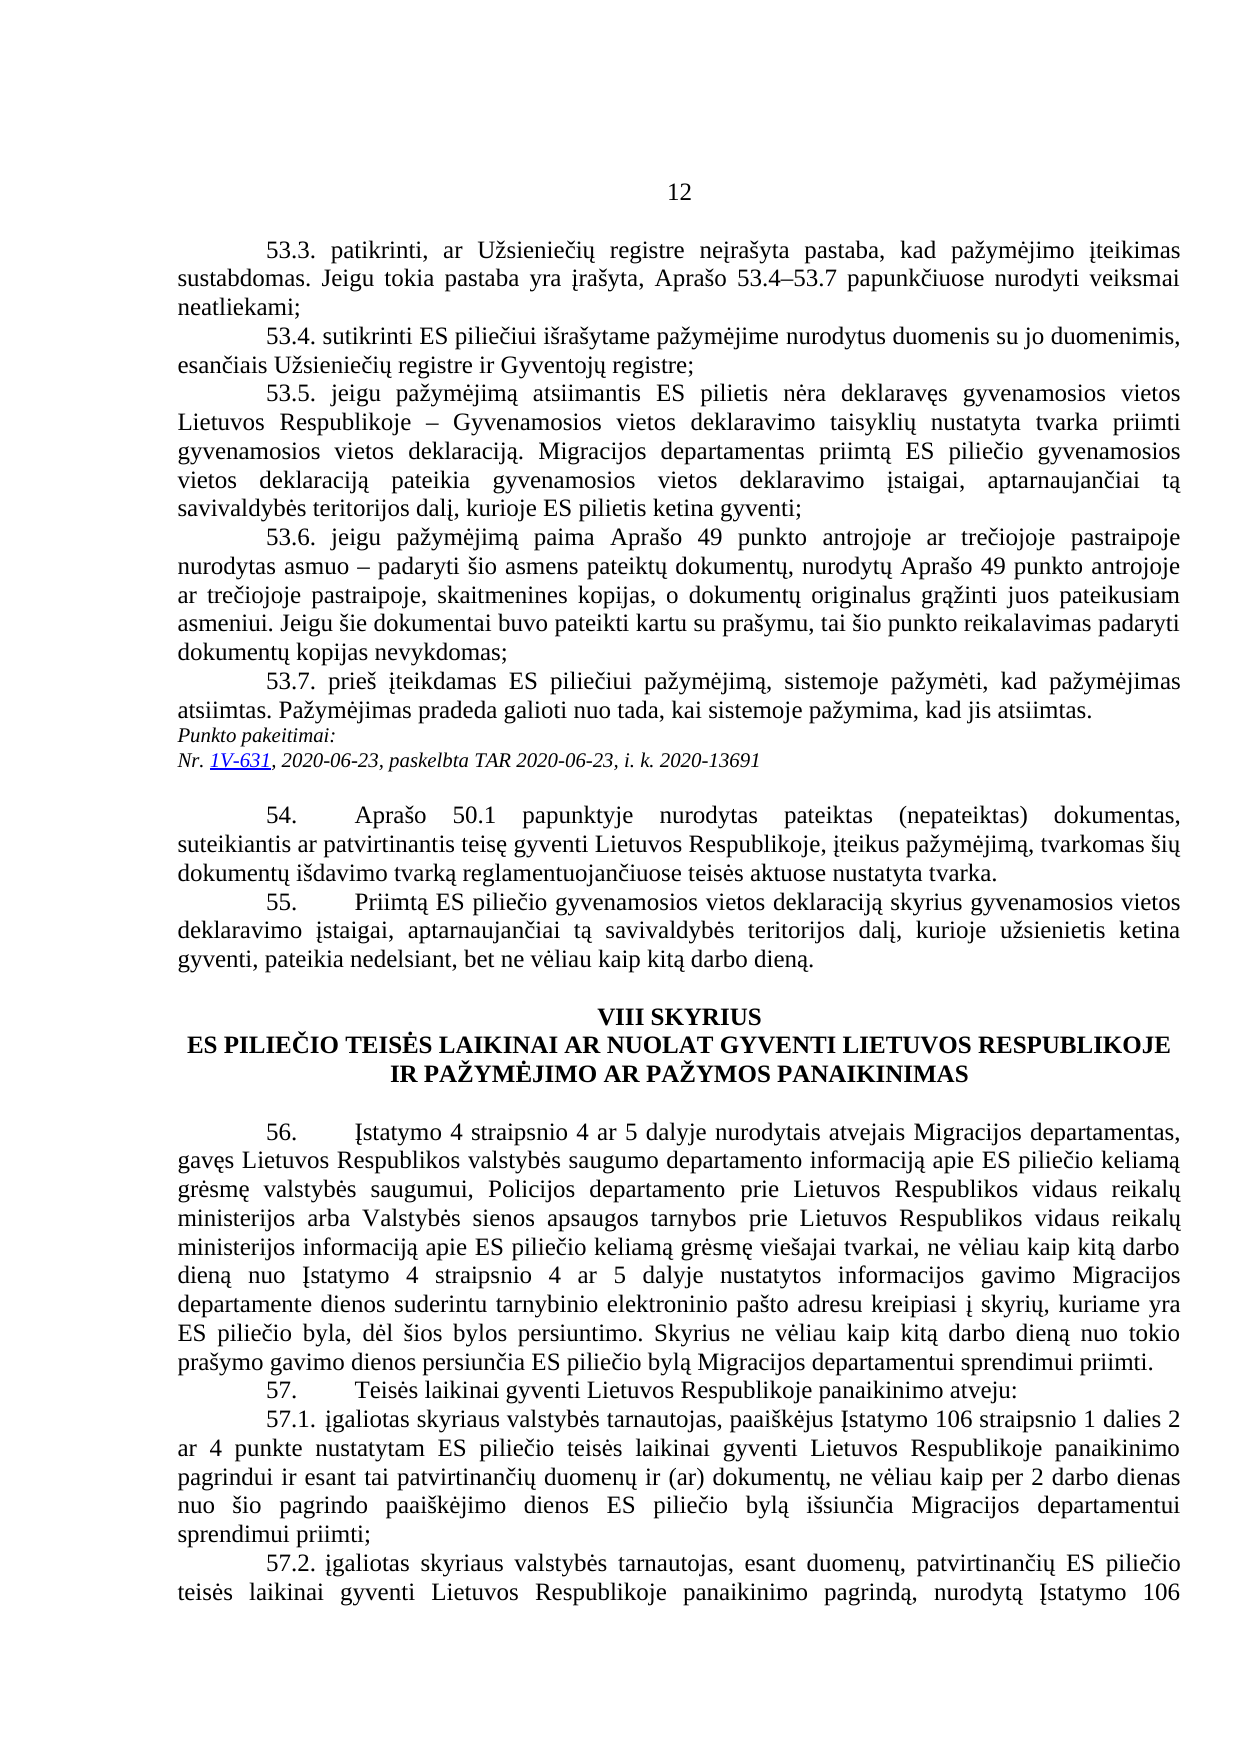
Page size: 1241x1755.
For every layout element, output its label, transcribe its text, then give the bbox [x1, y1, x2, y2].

text 57.2. įgaliotas skyriaus valstybės tarnautojas, esant duomenų, patvirtinančių ES piliečio teisės laikinai gyventi Lietuvos Respublikoje panaikinimo pagrindą, nurodytą Įstatymo 106 [177, 1548, 1181, 1605]
text 55. Priimtą ES piliečio gyvenamosios vietos deklaraciją skyrius gyvenamosios vietos deklaravimo įstaigai, aptarnaujančiai tą savivaldybės teritorijos dalį, kurioje užsienietis ketina gyventi, pateikia nedelsiant, bet ne vėliau kaip kitą darbo dieną. [177, 887, 1181, 973]
text 53.5. jeigu pažymėjimą atsiimantis ES pilietis nėra deklaravęs gyvenamosios vietos Lietuvos Respublikoje – Gyvenamosios vietos deklaravimo taisyklių nustatyta tvarka priimti gyvenamosios vietos deklaraciją. Migracijos departamentas priimtą ES piliečio gyvenamosios vietos deklaraciją pateikia gyvenamosios vietos deklaravimo įstaigai, aptarnaujančiai tą savivaldybės teritorijos dalį, kurioje ES pilietis ketina gyventi; [177, 378, 1181, 522]
text 54. Aprašo 50.1 papunktyje nurodytas pateiktas (nepateiktas) dokumentas, suteikiantis ar patvirtinantis teisę gyventi Lietuvos Respublikoje, įteikus pažymėjimą, tvarkomas šių dokumentų išdavimo tvarką reglamentuojančiuose teisės aktuose nustatyta tvarka. [177, 800, 1181, 887]
text ES piliečio TEISĖS laikinai ar NUOLAT GYVENTI LIETUVOS RESPUBLIKOJE IR Pažymėjimo ar pažymos PANAIKINIMAS [177, 1030, 1181, 1088]
text 53.6. jeigu pažymėjimą paima Aprašo 49 punkto antrojoje ar trečiojoje pastraipoje nurodytas asmuo – padaryti šio asmens pateiktų dokumentų, nurodytų Aprašo 49 punkto antrojoje ar trečiojoje pastraipoje, skaitmenines kopijas, o dokumentų originalus grąžinti juos pateikusiam asmeniui. Jeigu šie dokumentai buvo pateikti kartu su prašymu, tai šio punkto reikalavimas padaryti dokumentų kopijas nevykdomas; [177, 522, 1181, 666]
text Nr. 1V-631, 2020-06-23, paskelbta TAR 2020-06-23, i. k. 2020-13691 [177, 747, 1181, 772]
text 56. Įstatymo 4 straipsnio 4 ar 5 dalyje nurodytais atvejais Migracijos departamentas, gavęs Lietuvos Respublikos valstybės saugumo departamento informaciją apie ES piliečio keliamą grėsmę valstybės saugumui, Policijos departamento prie Lietuvos Respublikos vidaus reikalų ministerijos arba Valstybės sienos apsaugos tarnybos prie Lietuvos Respublikos vidaus reikalų ministerijos informaciją apie ES piliečio keliamą grėsmę viešajai tvarkai, ne vėliau kaip kitą darbo dieną nuo Įstatymo 4 straipsnio 4 ar 5 dalyje nustatytos informacijos gavimo Migracijos departamente dienos suderintu tarnybinio elektroninio pašto adresu kreipiasi į skyrių, kuriame yra ES piliečio byla, dėl šios bylos persiuntimo. Skyrius ne vėliau kaip kitą darbo dieną nuo tokio prašymo gavimo dienos persiunčia ES piliečio bylą Migracijos departamentui sprendimui priimti. [177, 1117, 1181, 1375]
text 53.4. sutikrinti ES piliečiui išrašytame pažymėjime nurodytus duomenis su jo duomenimis, esančiais Užsieniečių registre ir Gyventojų registre; [177, 321, 1181, 378]
text 57. Teisės laikinai gyventi Lietuvos Respublikoje panaikinimo atveju: [177, 1375, 1181, 1404]
text 53.3. patikrinti, ar Užsieniečių registre neįrašyta pastaba, kad pažymėjimo įteikimas sustabdomas. Jeigu tokia pastaba yra įrašyta, Aprašo 53.4–53.7 papunkčiuose nurodyti veiksmai neatliekami; [177, 235, 1181, 321]
text Punkto pakeitimai: [177, 723, 1181, 747]
text 53.7. prieš įteikdamas ES piliečiui pažymėjimą, sistemoje pažymėti, kad pažymėjimas atsiimtas. Pažymėjimas pradeda galioti nuo tada, kai sistemoje pažymima, kad jis atsiimtas. [177, 666, 1181, 723]
text VIII skyrius [177, 1002, 1181, 1030]
text 57.1. įgaliotas skyriaus valstybės tarnautojas, paaiškėjus Įstatymo 106 straipsnio 1 dalies 2 ar 4 punkte nustatytam ES piliečio teisės laikinai gyventi Lietuvos Respublikoje panaikinimo pagrindui ir esant tai patvirtinančių duomenų ir (ar) dokumentų, ne vėliau kaip per 2 darbo dienas nuo šio pagrindo paaiškėjimo dienos ES piliečio bylą išsiunčia Migracijos departamentui sprendimui priimti; [177, 1404, 1181, 1548]
